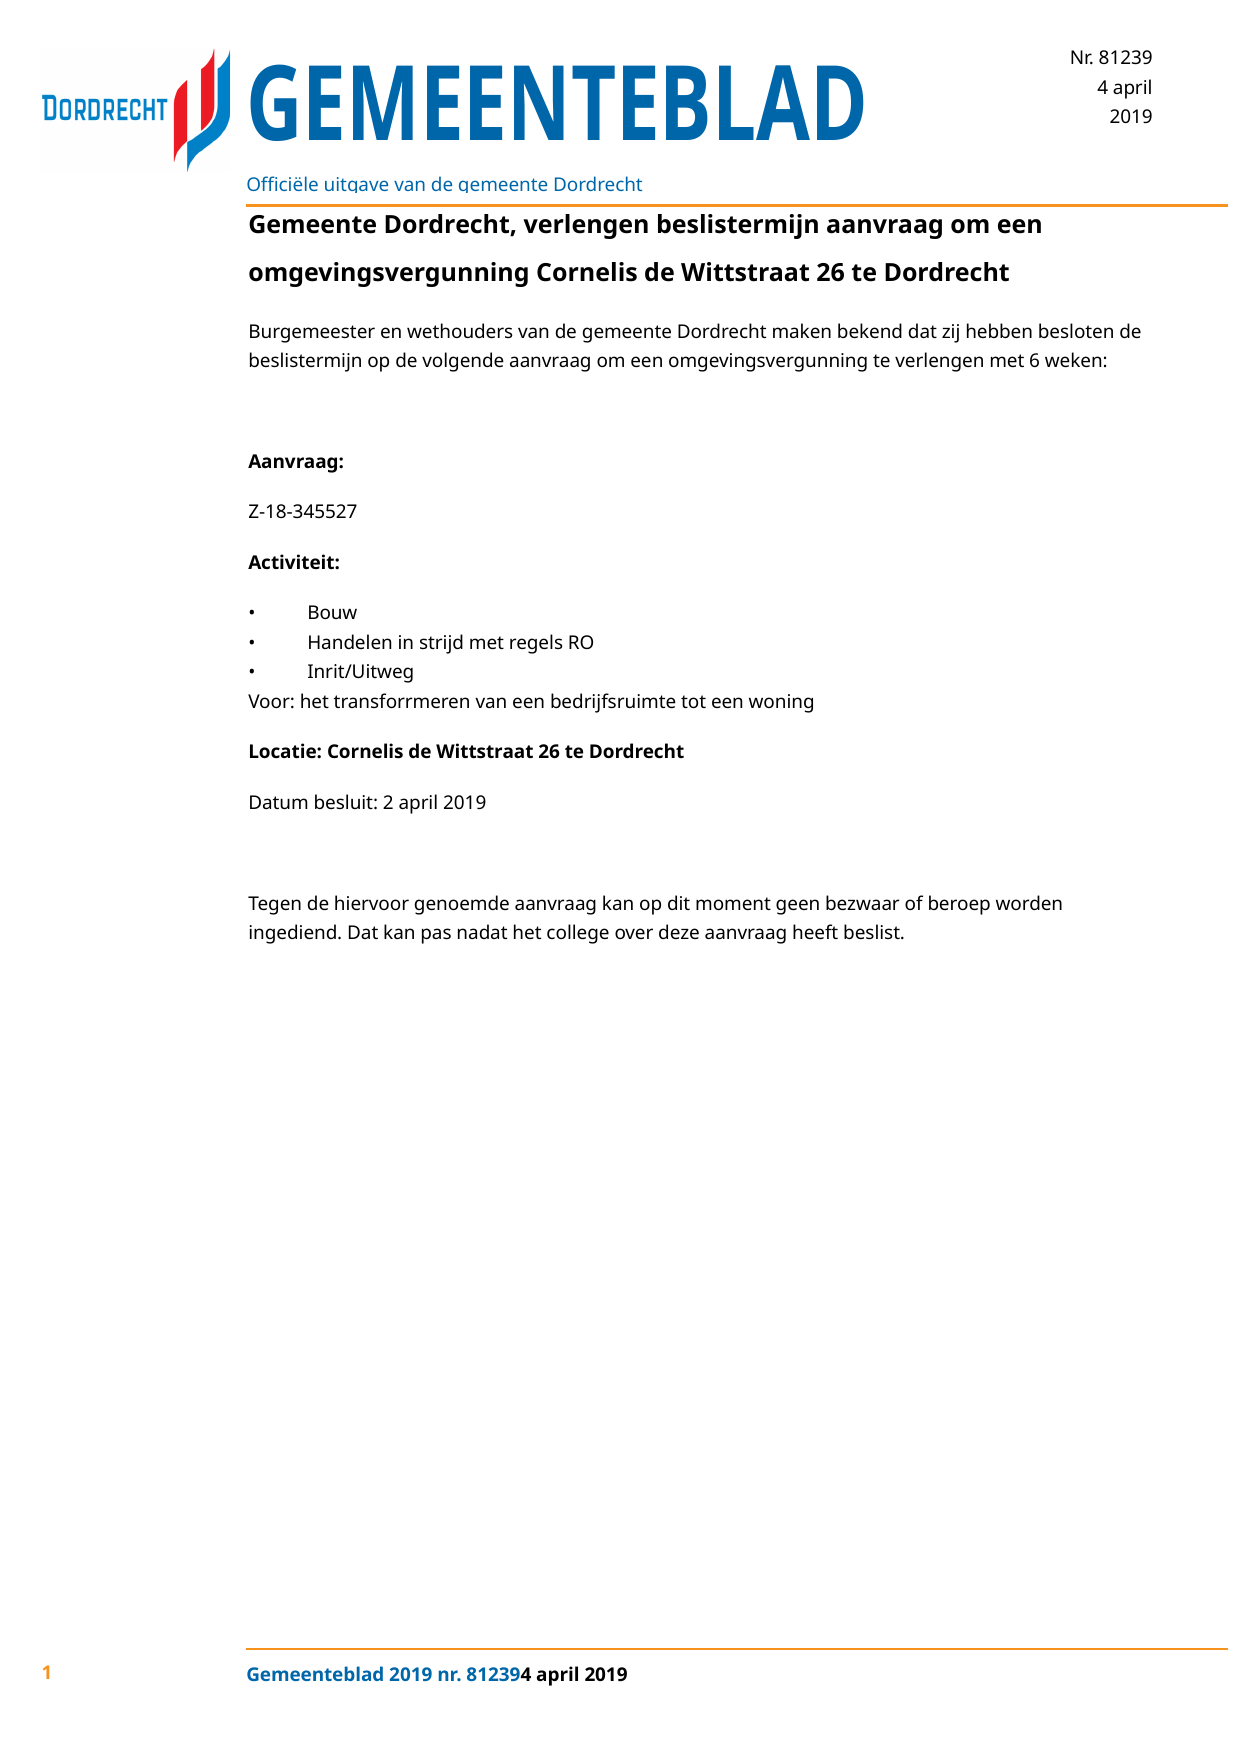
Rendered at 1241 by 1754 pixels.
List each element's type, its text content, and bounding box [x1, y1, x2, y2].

text Z-18-345527 [248, 499, 1152, 524]
text Aanvraag: [248, 448, 1152, 474]
text Datum besluit: 2 april 2019 [248, 789, 1152, 815]
text Locatie: Cornelis de Wittstraat 26 te Dordrecht [248, 739, 1152, 764]
text Activiteit: [248, 549, 1152, 575]
text Burgemeester en wethouders van de gemeente Dordrecht maken bekend dat zij hebben besloten de beslistermijn op de volgende aanvraag om een omgevingsvergunning te verlengen met 6 weken: [248, 318, 1152, 373]
list Handelen in strijd met regels RO [248, 629, 1152, 655]
text Gemeente Dordrecht, verlengen beslistermijn aanvraag om een omgevingsvergunning Cornelis de Wittstraat 26 te Dordrecht [248, 207, 1152, 288]
list Inrit/Uitweg [248, 659, 1152, 684]
list Bouw [248, 599, 1152, 625]
text Voor: het transforrmeren van een bedrijfsruimte tot een woning [248, 688, 1152, 714]
picture [41, 47, 231, 172]
text Tegen de hiervoor genoemde aanvraag kan op dit moment geen bezwaar of beroep worden ingediend. Dat kan pas nadat het college over deze aanvraag heeft beslist. [248, 890, 1152, 945]
